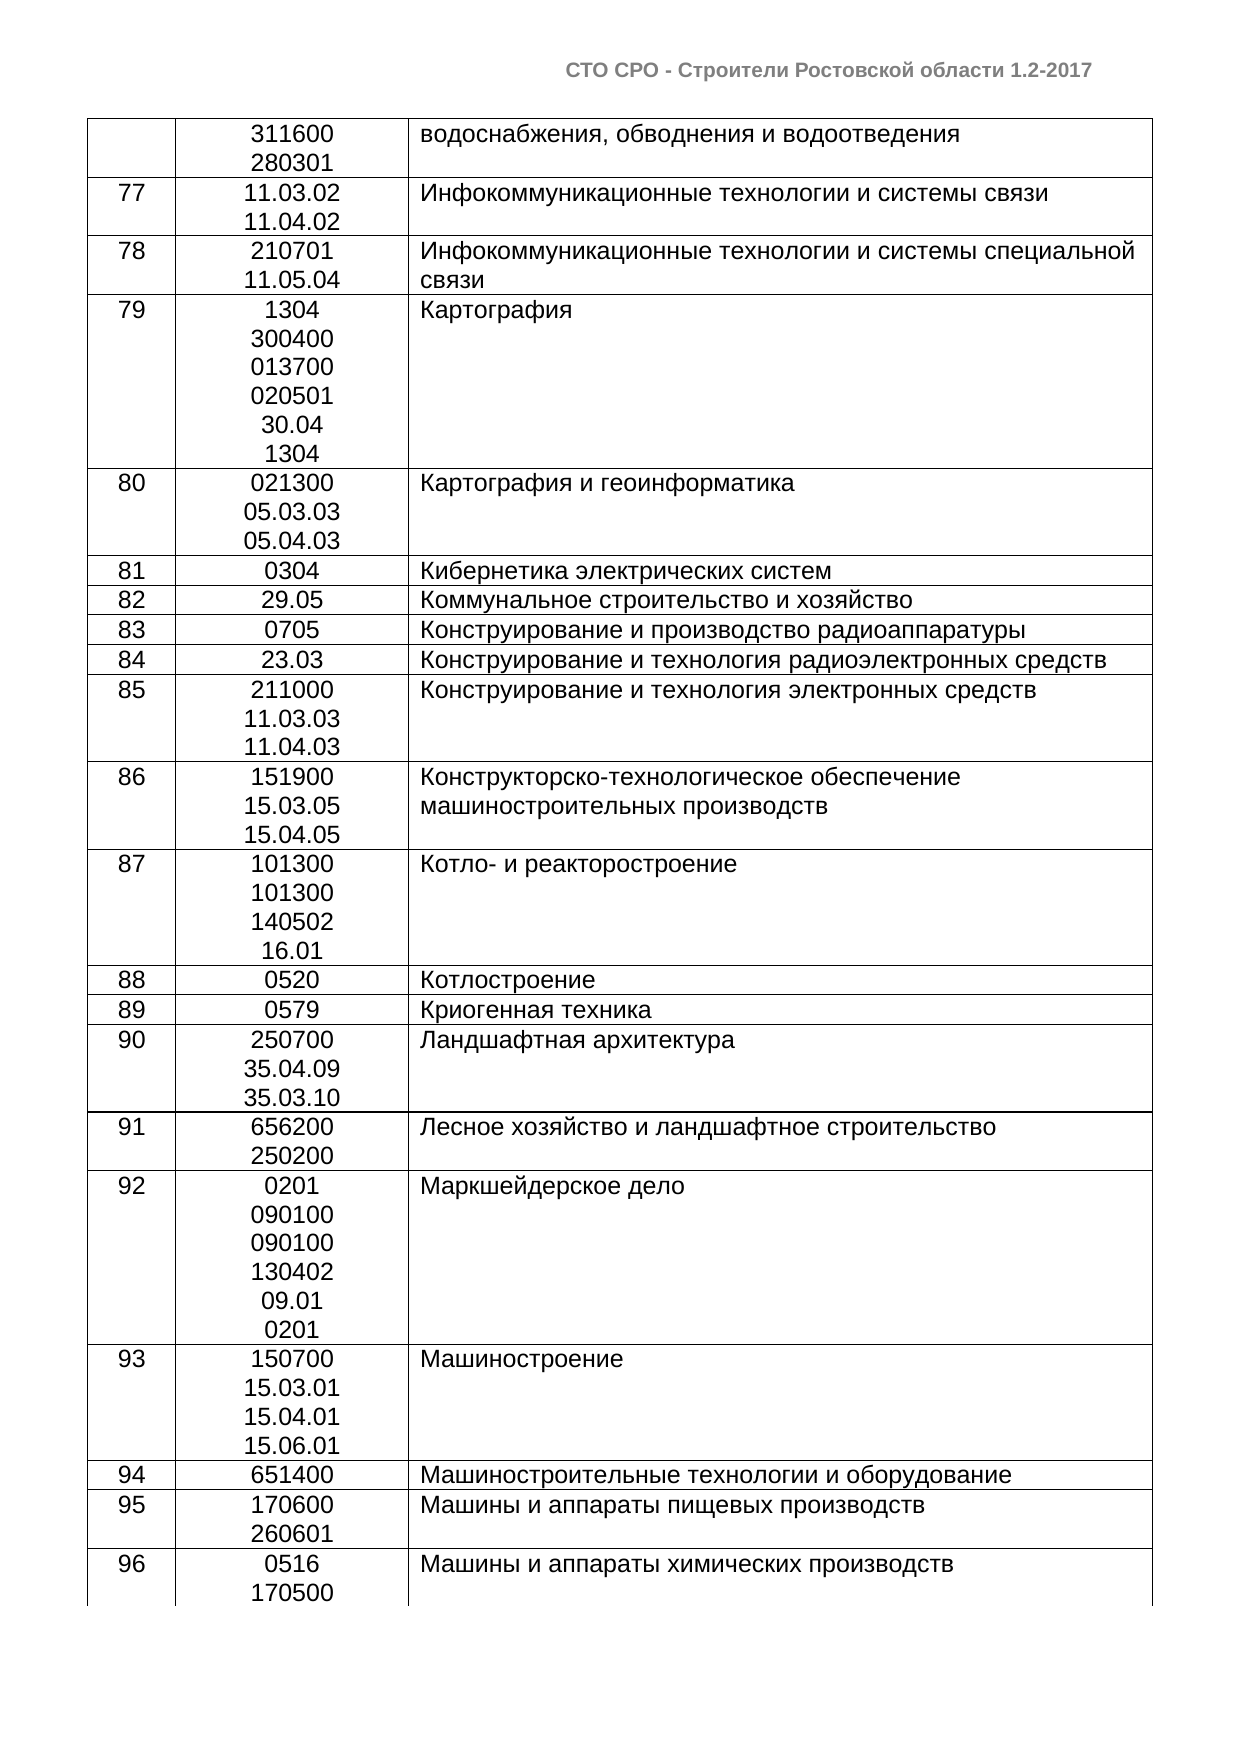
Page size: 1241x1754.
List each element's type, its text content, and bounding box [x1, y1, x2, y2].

table_cell Коммунальное строительство и хозяйство [409, 586, 1152, 614]
table_cell 151900 15.03.05 15.04.05 [176, 762, 408, 848]
table_cell Конструирование и технология радиоэлектронных средств [409, 645, 1152, 674]
table_cell 80 [88, 469, 175, 555]
table_cell 211000 11.03.03 11.04.03 [176, 675, 408, 761]
table_cell 83 [88, 615, 175, 644]
table_cell 93 [88, 1345, 175, 1459]
table_cell Маркшейдерское дело [409, 1171, 1152, 1343]
table_cell Ландшафтная архитектура [409, 1025, 1152, 1111]
table_cell Машиностроение [409, 1345, 1152, 1459]
table_cell водоснабжения, обводнения и водоотведения [409, 119, 1152, 177]
table_cell 91 [88, 1113, 175, 1170]
table_cell Инфокоммуникационные технологии и системы специальной связи [409, 236, 1152, 294]
table_cell Картография и геоинформатика [409, 469, 1152, 555]
table_cell 85 [88, 675, 175, 761]
table_cell 0520 [176, 966, 408, 994]
table_cell 86 [88, 762, 175, 848]
table_cell 210701 11.05.04 [176, 236, 408, 294]
table_cell 92 [88, 1171, 175, 1343]
table_cell 656200 250200 [176, 1113, 408, 1170]
table_cell Машиностроительные технологии и оборудование [409, 1461, 1152, 1489]
table_cell 11.03.02 11.04.02 [176, 178, 408, 235]
table_cell 23.03 [176, 645, 408, 674]
table_cell 29.05 [176, 586, 408, 614]
table_cell 150700 15.03.01 15.04.01 15.06.01 [176, 1345, 408, 1459]
table_cell 0304 [176, 556, 408, 584]
table_cell 021300 05.03.03 05.04.03 [176, 469, 408, 555]
table_cell 89 [88, 995, 175, 1024]
table_cell Криогенная техника [409, 995, 1152, 1024]
table_cell 250700 35.04.09 35.03.10 [176, 1025, 408, 1111]
table_cell 95 [88, 1490, 175, 1548]
table_cell 96 [88, 1549, 175, 1606]
table_cell Инфокоммуникационные технологии и системы связи [409, 178, 1152, 235]
table_cell 0201 090100 090100 130402 09.01 0201 [176, 1171, 408, 1343]
table_cell 81 [88, 556, 175, 584]
table_cell 0705 [176, 615, 408, 644]
table_cell 77 [88, 178, 175, 235]
table_cell 88 [88, 966, 175, 994]
table_cell Конструирование и производство радиоаппаратуры [409, 615, 1152, 644]
table_cell Котло- и реакторостроение [409, 850, 1152, 964]
table_cell [88, 119, 175, 177]
table_cell 84 [88, 645, 175, 674]
table_cell 82 [88, 586, 175, 614]
table_cell 101300 101300 140502 16.01 [176, 850, 408, 964]
table_cell Конструирование и технология электронных средств [409, 675, 1152, 761]
table_cell 78 [88, 236, 175, 294]
table_cell 90 [88, 1025, 175, 1111]
table_cell Картография [409, 295, 1152, 467]
table_cell Машины и аппараты пищевых производств [409, 1490, 1152, 1548]
table_cell Лесное хозяйство и ландшафтное строительство [409, 1113, 1152, 1170]
table_cell 170600 260601 [176, 1490, 408, 1548]
table_cell 0516 170500 [176, 1549, 408, 1606]
table_cell Котлостроение [409, 966, 1152, 994]
table_cell Машины и аппараты химических производств [409, 1549, 1152, 1606]
table_cell 311600 280301 [176, 119, 408, 177]
table_cell 651400 [176, 1461, 408, 1489]
table_cell 94 [88, 1461, 175, 1489]
table_cell Кибернетика электрических систем [409, 556, 1152, 584]
table_cell 79 [88, 295, 175, 467]
table_cell 0579 [176, 995, 408, 1024]
table_cell 87 [88, 850, 175, 964]
table_cell 1304 300400 013700 020501 30.04 1304 [176, 295, 408, 467]
table_cell Конструкторско-технологическое обеспечение машиностроительных производств [409, 762, 1152, 848]
